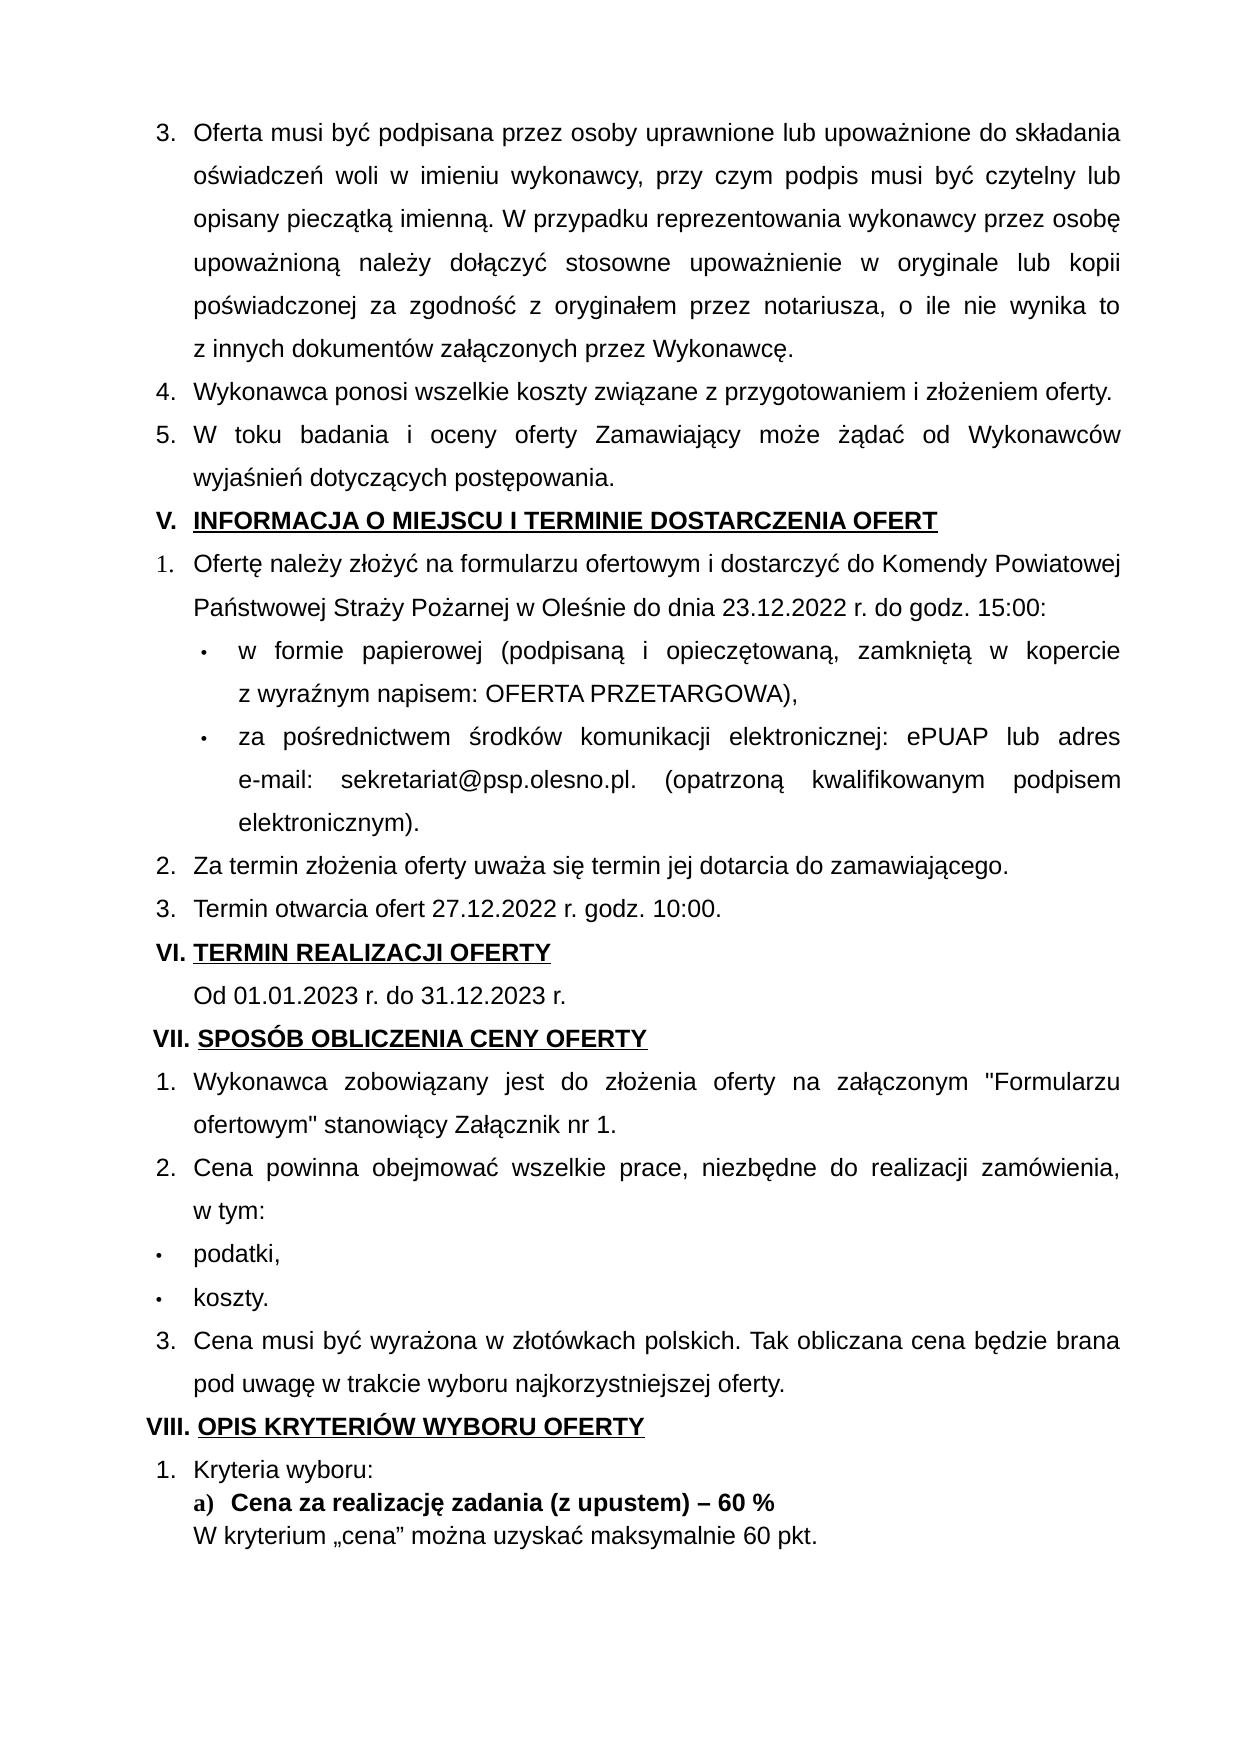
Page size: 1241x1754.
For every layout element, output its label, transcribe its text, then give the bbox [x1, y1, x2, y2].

text VII. SPOSÓB OBLICZENIA CENY OFERTY [118, 1024, 1122, 1053]
list Wykonawca zobowiązany jest do złożenia oferty na załączonym "Formularzu ofertowym" stanowiący Załącznik nr 1. [156, 1067, 1122, 1139]
list Cena za realizację zadania (z upustem) – 60 % [193, 1488, 1122, 1517]
list INFORMACJA O MIEJSCU I TERMINIE DOSTARCZENIA OFERT [156, 506, 1122, 535]
list za pośrednictwem środków komunikacji elektronicznej: ePUAP lub adres e-mail: sekretariat@psp.olesno.pl. (opatrzoną kwalifikowanym podpisem elektronicznym). [201, 722, 1122, 837]
list TERMIN REALIZACJI OFERTY [156, 938, 1122, 966]
list Termin otwarcia ofert 27.12.2022 r. godz. 10:00. [156, 894, 1122, 923]
list Za termin złożenia oferty uważa się termin jej dotarcia do zamawiającego. [156, 851, 1122, 880]
list W toku badania i oceny oferty Zamawiający może żądać od Wykonawców wyjaśnień dotyczących postępowania. [156, 420, 1122, 492]
list Kryteria wyboru: [156, 1455, 1122, 1484]
list Wykonawca ponosi wszelkie koszty związane z przygotowaniem i złożeniem oferty. [156, 377, 1122, 406]
list Cena musi być wyrażona w złotówkach polskich. Tak obliczana cena będzie brana pod uwagę w trakcie wyboru najkorzystniejszej oferty. [156, 1326, 1122, 1398]
text W kryterium „cena” można uzyskać maksymalnie 60 pkt. [193, 1521, 1122, 1550]
list Od 01.01.2023 r. do 31.12.2023 r. [156, 981, 1122, 1009]
list Oferta musi być podpisana przez osoby uprawnione lub upoważnione do składania oświadczeń woli w imieniu wykonawcy, przy czym podpis musi być czytelny lub opisany pieczątką imienną. W przypadku reprezentowania wykonawcy przez osobę upoważnioną należy dołączyć stosowne upoważnienie w oryginale lub kopii poświadczonej za zgodność z oryginałem przez notariusza, o ile nie wynika to z innych dokumentów załączonych przez Wykonawcę. [156, 118, 1122, 362]
list podatki, [156, 1239, 1122, 1268]
list koszty. [156, 1283, 1122, 1311]
list Cena powinna obejmować wszelkie prace, niezbędne do realizacji zamówienia, w tym: [156, 1153, 1122, 1225]
text VIII. OPIS KRYTERIÓW WYBORU OFERTY [118, 1412, 1122, 1441]
list w formie papierowej (podpisaną i opieczętowaną, zamkniętą w kopercie z wyraźnym napisem: OFERTA PRZETARGOWA), [201, 636, 1122, 708]
list Ofertę należy złożyć na formularzu ofertowym i dostarczyć do Komendy Powiatowej Państwowej Straży Pożarnej w Oleśnie do dnia 23.12.2022 r. do godz. 15:00: [156, 549, 1122, 621]
